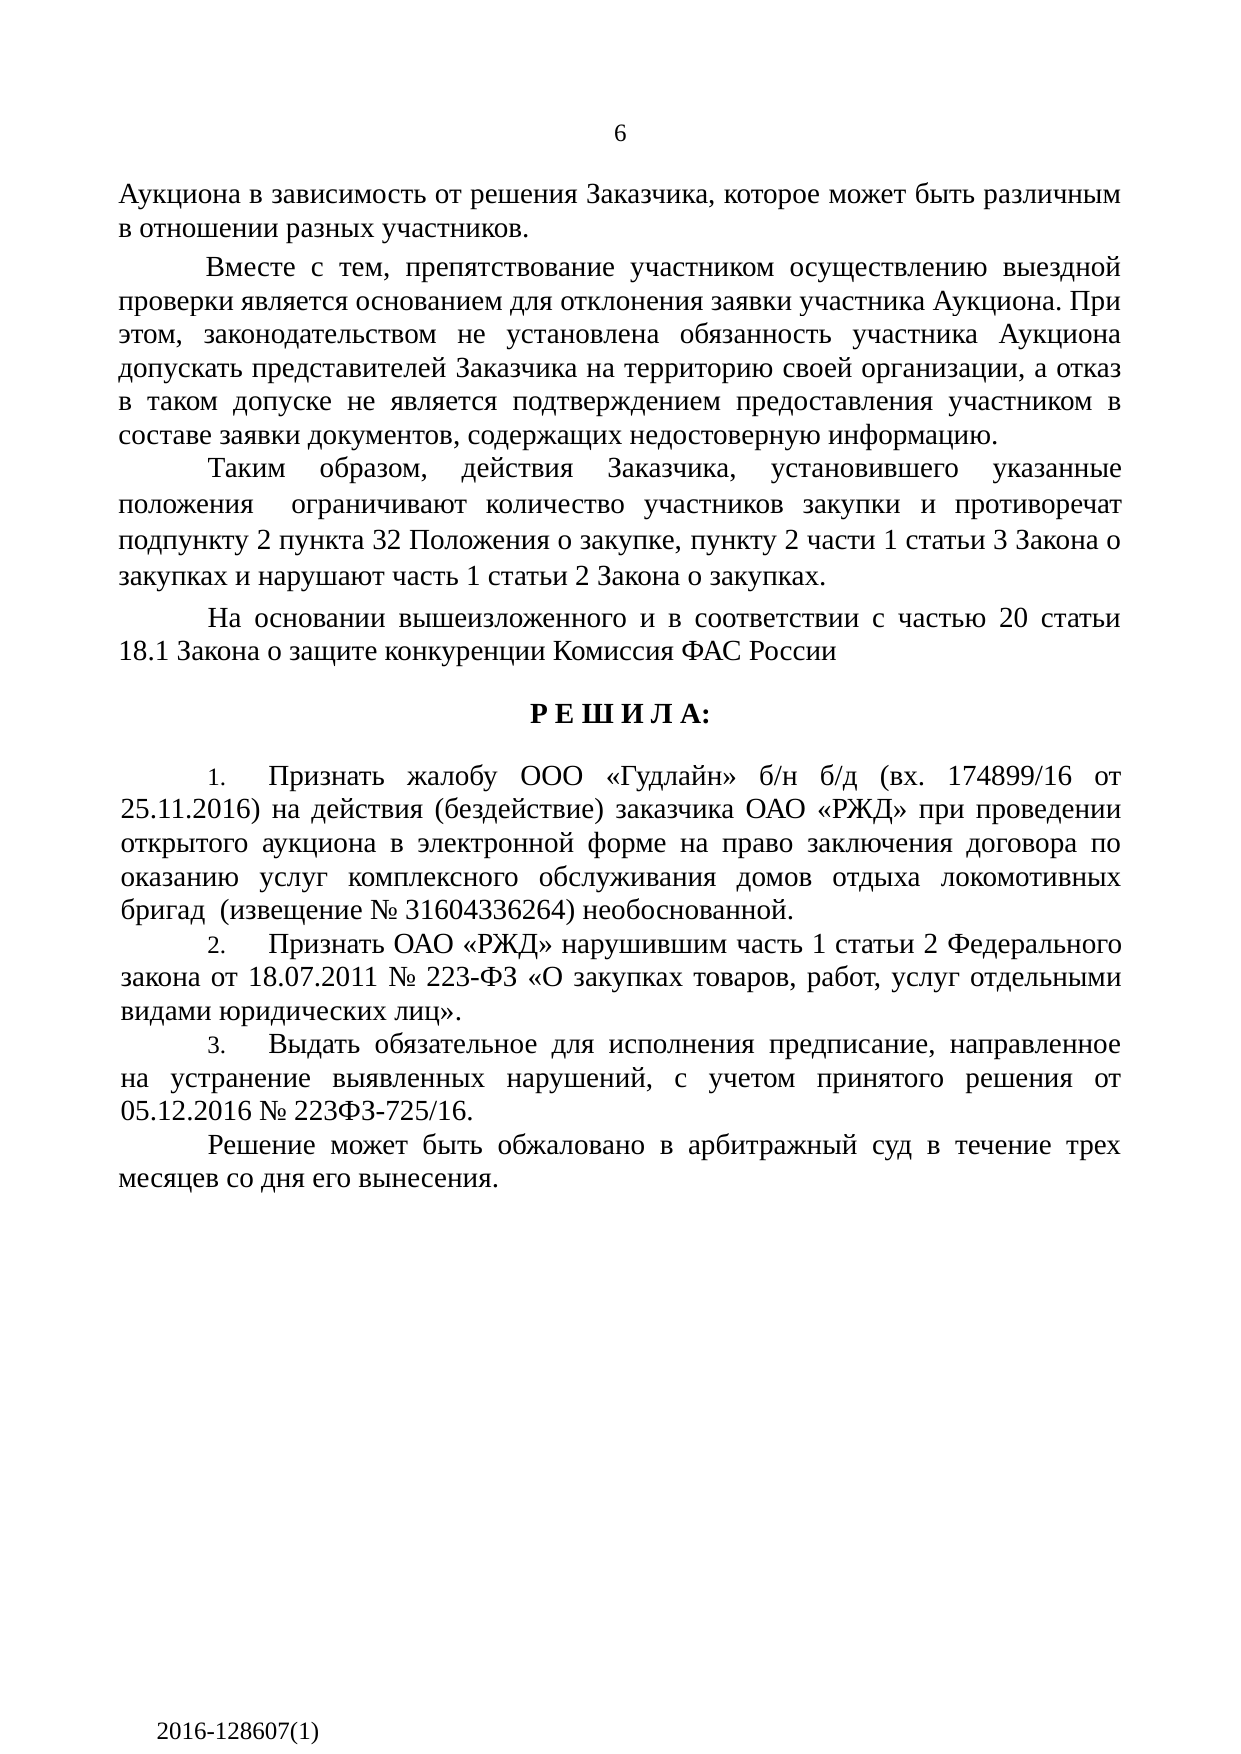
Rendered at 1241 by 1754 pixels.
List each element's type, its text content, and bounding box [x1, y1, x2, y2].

text На основании вышеизложенного и в соответствии с частью 20 статьи 18.1 Закона о защите конкуренции Комиссия ФАС России [118, 600, 1122, 667]
text Вместе с тем, препятствование участником осуществлению выездной проверки является основанием для отклонения заявки участника Аукциона. При этом, законодательством не установлена обязанность участника Аукциона допускать представителей Заказчика на территорию своей организации, а отказ в таком допуске не является подтверждением предоставления участником в составе заявки документов, содержащих недостоверную информацию. [118, 249, 1122, 451]
list Признать ОАО «РЖД» нарушившим часть 1 статьи 2 Федерального закона от 18.07.2011 № 223-ФЗ «О закупках товаров, работ, услуг отдельными видами юридических лиц». [120, 926, 1122, 1026]
text Аукциона в зависимость от решения Заказчика, которое может быть различным в отношении разных участников. [118, 176, 1122, 243]
text Р Е Ш И Л А: [118, 696, 1122, 729]
list Признать жалобу ООО «Гудлайн» б/н б/д (вх. 174899/16 от 25.11.2016) на действия (бездействие) заказчика ОАО «РЖД» при проведении открытого аукциона в электронной форме на право заключения договора по оказанию услуг комплексного обслуживания домов отдыха локомотивных бригад (извещение № 31604336264) необоснованной. [120, 758, 1122, 926]
text Решение может быть обжаловано в арбитражный суд в течение трех месяцев со дня его вынесения. [118, 1127, 1122, 1194]
list Выдать обязательное для исполнения предписание, направленное на устранение выявленных нарушений, с учетом принятого решения от 05.12.2016 № 223ФЗ-725/16. [120, 1026, 1122, 1127]
text Таким образом, действия Заказчика, установившего указанные положения ограничивают количество участников закупки и противоречат подпункту 2 пункта 32 Положения о закупке, пункту 2 части 1 статьи 3 Закона о закупках и нарушают часть 1 статьи 2 Закона о закупках. [118, 451, 1122, 592]
